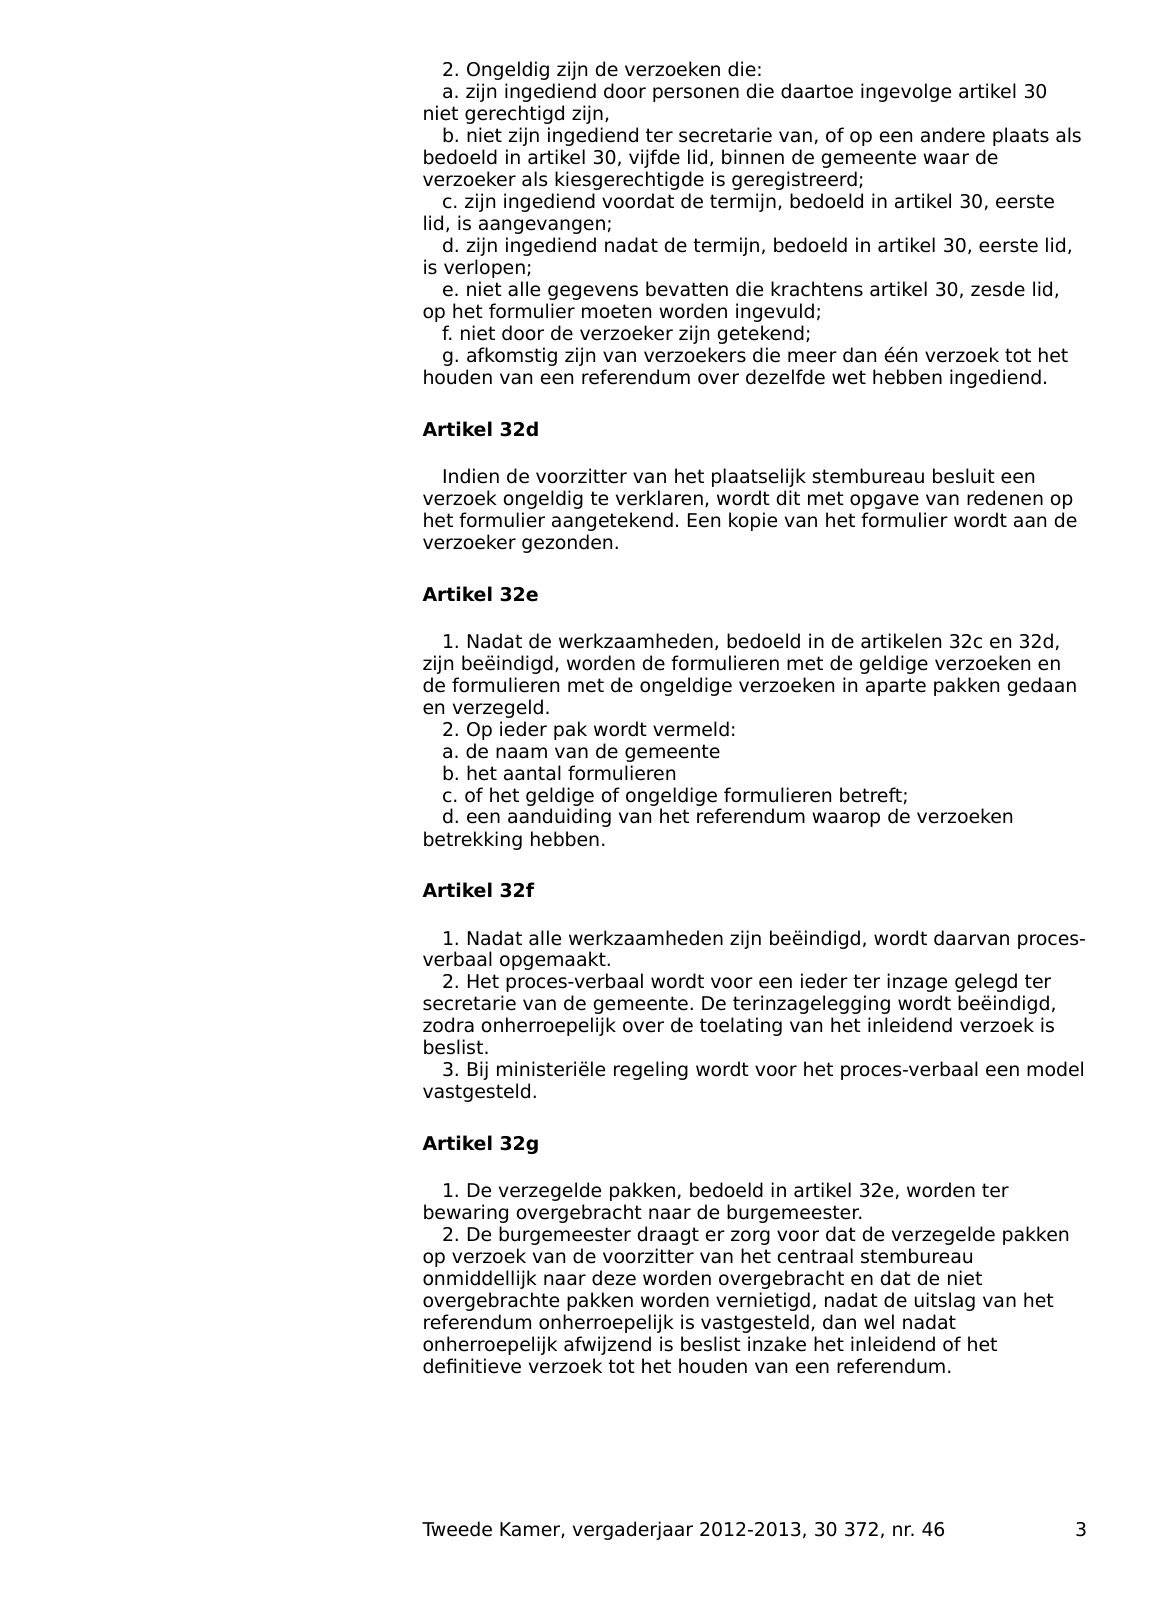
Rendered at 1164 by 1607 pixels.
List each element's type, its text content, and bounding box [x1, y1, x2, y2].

subtitle Artikel 32e [422, 584, 1087, 606]
text c. of het geldige of ongeldige formulieren betreft; [422, 784, 1087, 806]
text c. zijn ingediend voordat de termijn, bedoeld in artikel 30, eerste lid, is aangevangen; [422, 191, 1087, 235]
text g. afkomstig zijn van verzoekers die meer dan één verzoek tot het houden van een referendum over dezelfde wet hebben ingediend. [422, 345, 1087, 389]
subtitle Artikel 32f [422, 880, 1087, 902]
subtitle Artikel 32g [422, 1133, 1087, 1155]
text b. niet zijn ingediend ter secretarie van, of op een andere plaats als bedoeld in artikel 30, vijfde lid, binnen de gemeente waar de verzoeker als kiesgerechtigde is geregistreerd; [422, 125, 1087, 191]
text 1. Nadat alle werkzaamheden zijn beëindigd, wordt daarvan proces-verbaal opgemaakt. [422, 927, 1087, 971]
text Indien de voorzitter van het plaatselijk stembureau besluit een verzoek ongeldig te verklaren, wordt dit met opgave van redenen op het formulier aangetekend. Een kopie van het formulier wordt aan de verzoeker gezonden. [422, 466, 1087, 554]
text 2. Het proces-verbaal wordt voor een ieder ter inzage gelegd ter secretarie van de gemeente. De terinzagelegging wordt beëindigd, zodra onherroepelijk over de toelating van het inleidend verzoek is beslist. [422, 971, 1087, 1059]
text 1. De verzegelde pakken, bedoeld in artikel 32e, worden ter bewaring overgebracht naar de burgemeester. [422, 1180, 1087, 1224]
text 2. Op ieder pak wordt vermeld: [422, 718, 1087, 741]
text b. het aantal formulieren [422, 762, 1087, 784]
text d. een aanduiding van het referendum waarop de verzoeken betrekking hebben. [422, 806, 1087, 850]
text 1. Nadat de werkzaamheden, bedoeld in de artikelen 32c en 32d, zijn beëindigd, worden de formulieren met de geldige verzoeken en de formulieren met de ongeldige verzoeken in aparte pakken gedaan en verzegeld. [422, 631, 1087, 718]
text f. niet door de verzoeker zijn getekend; [422, 323, 1087, 345]
subtitle Artikel 32d [422, 419, 1087, 441]
text 3. Bij ministeriële regeling wordt voor het proces-verbaal een model vastgesteld. [422, 1059, 1087, 1103]
text 2. De burgemeester draagt er zorg voor dat de verzegelde pakken op verzoek van de voorzitter van het centraal stembureau onmiddellijk naar deze worden overgebracht en dat de niet overgebrachte pakken worden vernietigd, nadat de uitslag van het referendum onherroepelijk is vastgesteld, dan wel nadat onherroepelijk afwijzend is beslist inzake het inleidend of het definitieve verzoek tot het houden van een referendum. [422, 1224, 1087, 1378]
text d. zijn ingediend nadat de termijn, bedoeld in artikel 30, eerste lid, is verlopen; [422, 235, 1087, 279]
text 2. Ongeldig zijn de verzoeken die: [422, 59, 1087, 81]
text a. zijn ingediend door personen die daartoe ingevolge artikel 30 niet gerechtigd zijn, [422, 81, 1087, 125]
text e. niet alle gegevens bevatten die krachtens artikel 30, zesde lid, op het formulier moeten worden ingevuld; [422, 279, 1087, 323]
text a. de naam van de gemeente [422, 741, 1087, 762]
